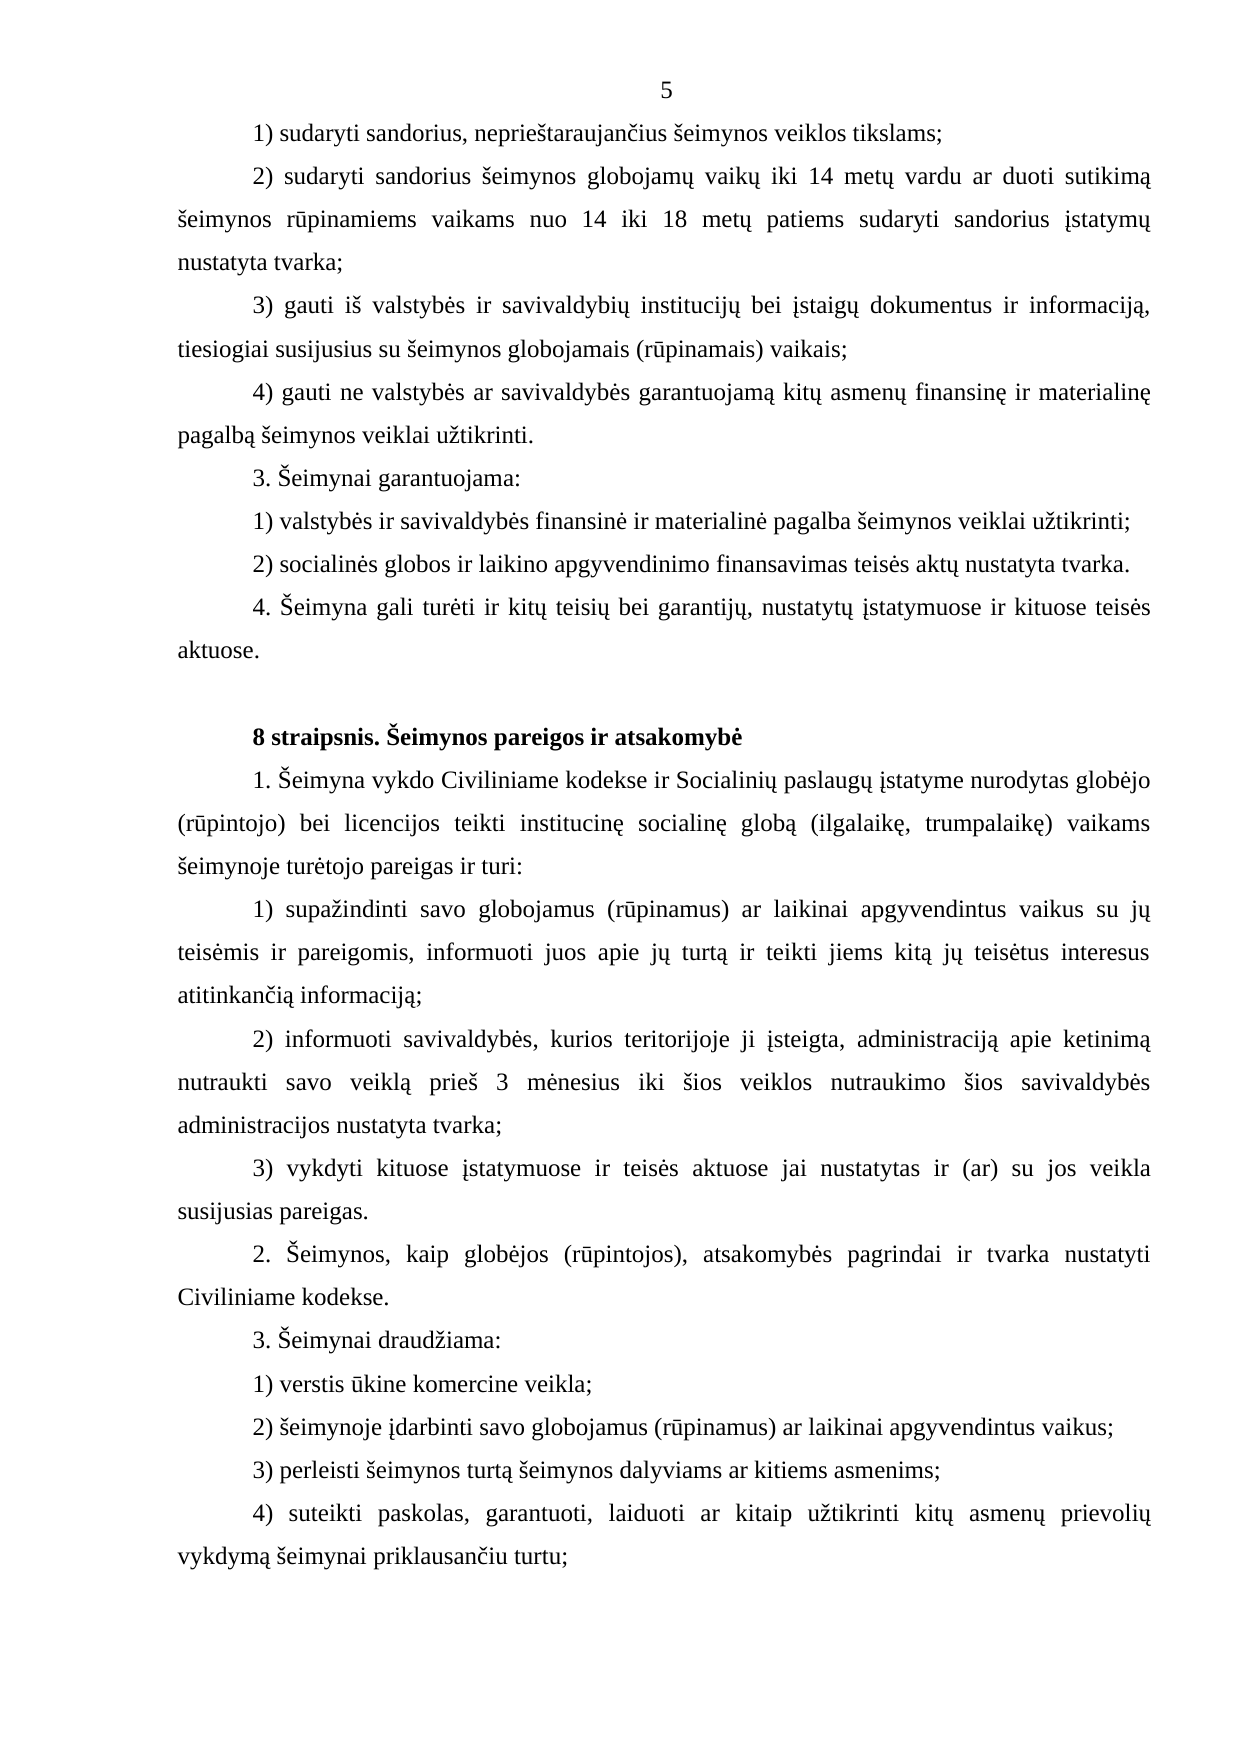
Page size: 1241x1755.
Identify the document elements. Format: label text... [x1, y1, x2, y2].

text 4) gauti ne valstybės ar savivaldybės garantuojamą kitų asmenų finansinę ir materialinę pagalbą šeimynos veiklai užtikrinti. [177, 377, 1152, 449]
text 1) verstis ūkine komercine veikla; [177, 1369, 1152, 1397]
text 1) valstybės ir savivaldybės finansinė ir materialinė pagalba šeimynos veiklai užtikrinti; [177, 506, 1152, 535]
text 3) gauti iš valstybės ir savivaldybių institucijų bei įstaigų dokumentus ir informaciją, tiesiogiai susijusius su šeimynos globojamais (rūpinamais) vaikais; [177, 291, 1152, 362]
text 2) informuoti savivaldybės, kurios teritorijoje ji įsteigta, administraciją apie ketinimą nutraukti savo veiklą prieš 3 mėnesius iki šios veiklos nutraukimo šios savivaldybės administracijos nustatyta tvarka; [177, 1024, 1152, 1139]
text 2. Šeimynos, kaip globėjos (rūpintojos), atsakomybės pagrindai ir tvarka nustatyti Civiliniame kodekse. [177, 1239, 1152, 1311]
text 3) perleisti šeimynos turtą šeimynos dalyviams ar kitiems asmenims; [177, 1455, 1152, 1484]
text 1) sudaryti sandorius, neprieštaraujančius šeimynos veiklos tikslams; [177, 118, 1152, 147]
text 3) vykdyti kituose įstatymuose ir teisės aktuose jai nustatytas ir (ar) su jos veikla susijusias pareigas. [177, 1153, 1152, 1225]
text 1) supažindinti savo globojamus (rūpinamus) ar laikinai apgyvendintus vaikus su jų teisėmis ir pareigomis, informuoti juos apie jų turtą ir teikti jiems kitą jų teisėtus interesus atitinkančią informaciją; [177, 894, 1152, 1009]
text 4) suteikti paskolas, garantuoti, laiduoti ar kitaip užtikrinti kitų asmenų prievolių vykdymą šeimynai priklausančiu turtu; [177, 1498, 1152, 1570]
text 2) socialinės globos ir laikino apgyvendinimo finansavimas teisės aktų nustatyta tvarka. [177, 549, 1152, 578]
text 4. Šeimyna gali turėti ir kitų teisių bei garantijų, nustatytų įstatymuose ir kituose teisės aktuose. [177, 592, 1152, 664]
text 1. Šeimyna vykdo Civiliniame kodekse ir Socialinių paslaugų įstatyme nurodytas globėjo (rūpintojo) bei licencijos teikti institucinę socialinę globą (ilgalaikę, trumpalaikę) vaikams šeimynoje turėtojo pareigas ir turi: [177, 765, 1152, 880]
text 2) sudaryti sandorius šeimynos globojamų vaikų iki 14 metų vardu ar duoti sutikimą šeimynos rūpinamiems vaikams nuo 14 iki 18 metų patiems sudaryti sandorius įstatymų nustatyta tvarka; [177, 161, 1152, 276]
text 3. Šeimynai garantuojama: [177, 463, 1152, 492]
text 3. Šeimynai draudžiama: [177, 1326, 1152, 1354]
text 2) šeimynoje įdarbinti savo globojamus (rūpinamus) ar laikinai apgyvendintus vaikus; [177, 1412, 1152, 1441]
text 8 straipsnis. Šeimynos pareigos ir atsakomybė [177, 722, 1152, 751]
